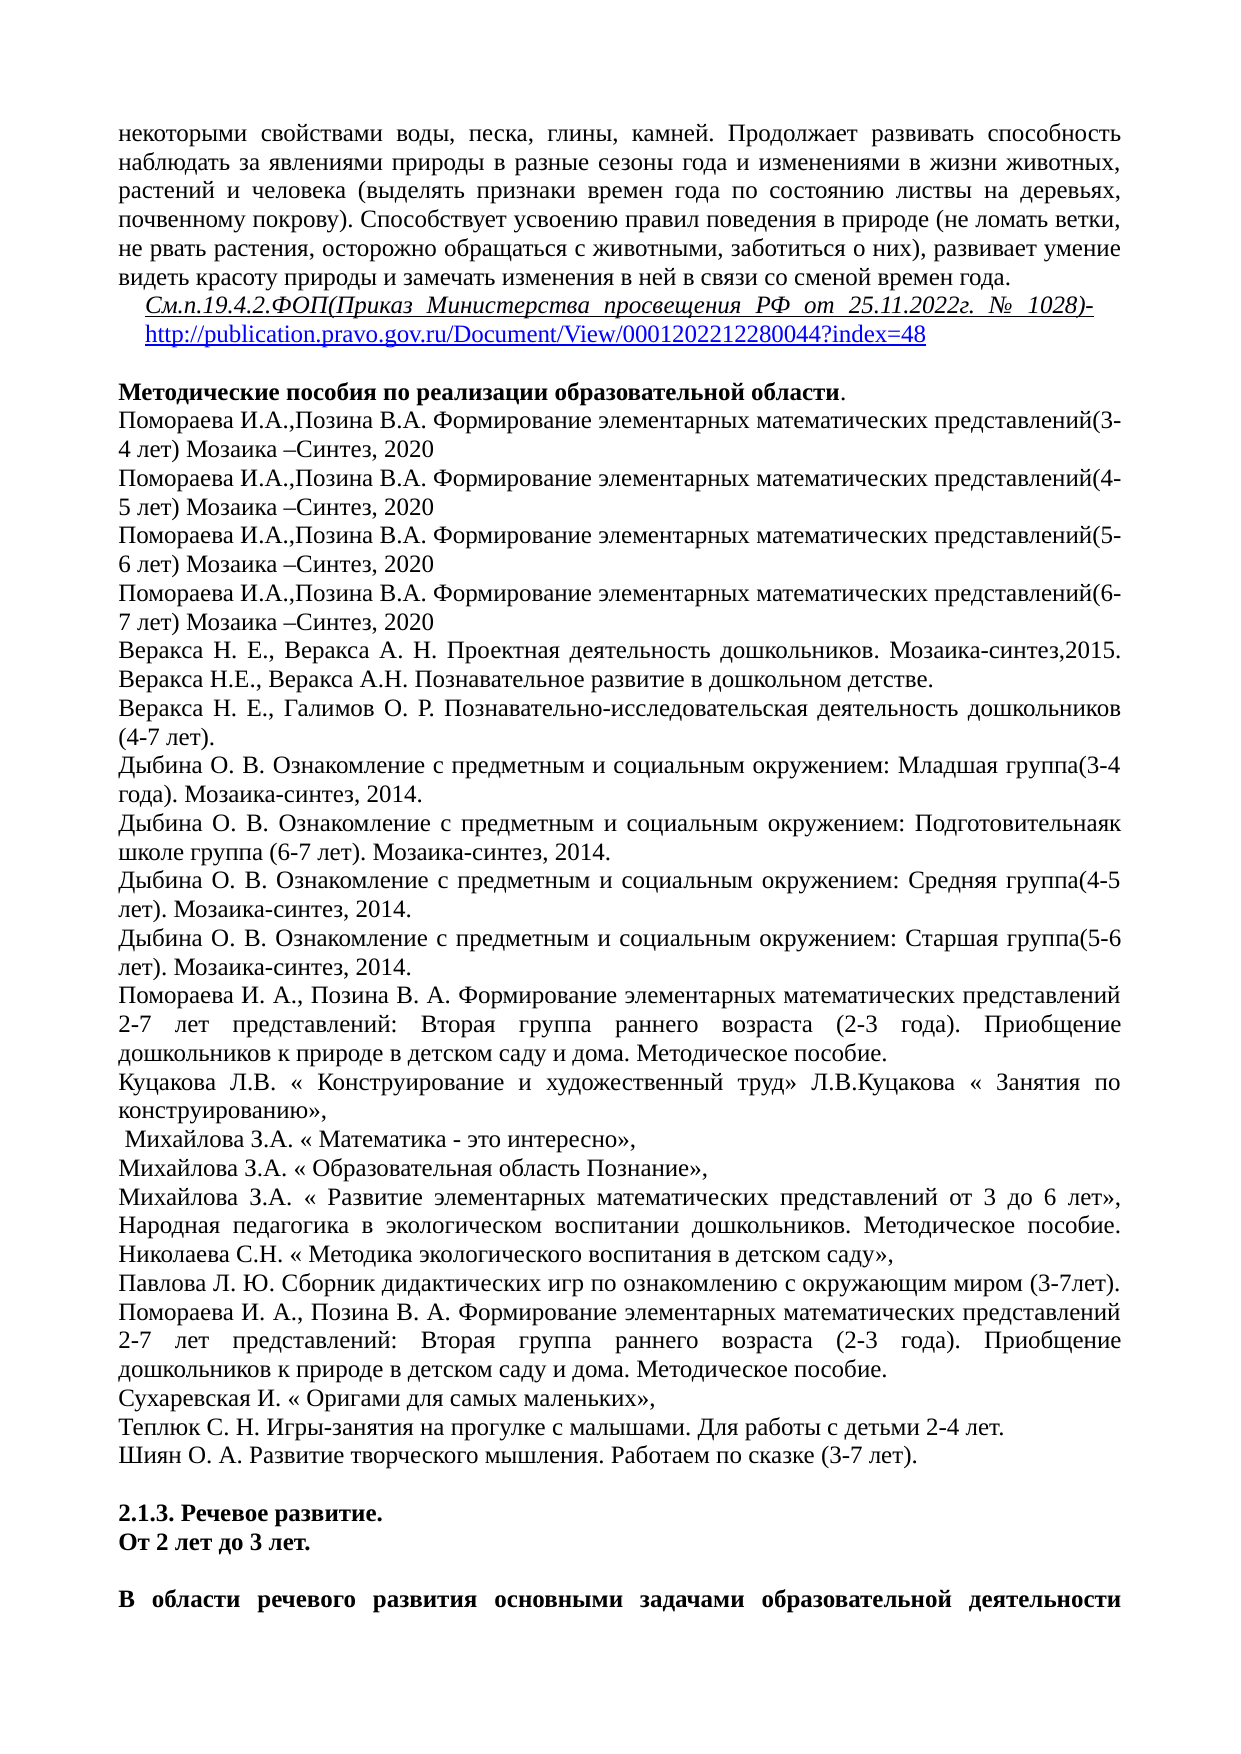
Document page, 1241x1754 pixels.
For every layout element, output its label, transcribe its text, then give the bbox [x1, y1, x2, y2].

text Веракса Н. Е., Галимов О. Р. Познавательно-исследовательская деятельность дошкольников (4-7 лет). [118, 693, 1122, 751]
text Помораева И.А.,Позина В.А. Формирование элементарных математических представлений(6-7 лет) Мозаика –Синтез, 2020 [118, 578, 1122, 636]
text Михайлова З.А. « Математика - это интересно», [118, 1124, 1122, 1153]
text Помораева И.А.,Позина В.А. Формирование элементарных математических представлений(5-6 лет) Мозаика –Синтез, 2020 [118, 521, 1122, 578]
text От 2 лет до 3 лет. [118, 1527, 1122, 1556]
text 2.1.3. Речевое развитие. [118, 1498, 1122, 1527]
text См.п.19.4.2.ФОП(Приказ Министерства просвещения РФ от 25.11.2022г. № 1028)- [145, 291, 1094, 316]
text Дыбина О. В. Ознакомление с предметным и социальным окружением: Подготовительнаяк школе группа (6-7 лет). Мозаика-синтез, 2014. [118, 808, 1122, 866]
text Теплюк С. Н. Игры-занятия на прогулке с малышами. Для работы с детьми 2-4 лет. [118, 1412, 1122, 1441]
text Дыбина О. В. Ознакомление с предметным и социальным окружением: Старшая группа(5-6 лет). Мозаика-синтез, 2014. [118, 923, 1122, 981]
text некоторыми свойствами воды, песка, глины, камней. Продолжает развивать способность наблюдать за явлениями природы в разные сезоны года и изменениями в жизни животных, растений и человека (выделять признаки времен года по состоянию листвы на деревьях, почвенному покрову). Способствует усвоению правил поведения в природе (не ломать ветки, не рвать растения, осторожно обращаться с животными, заботиться о них), развивает умение видеть красоту природы и замечать изменения в ней в связи со сменой времен года. [118, 118, 1122, 291]
text Михайлова З.А. « Развитие элементарных математических представлений от 3 до 6 лет», Народная педагогика в экологическом воспитании дошкольников. Методическое пособие. Николаева С.Н. « Методика экологического воспитания в детском саду», [118, 1182, 1122, 1268]
text Михайлова З.А. « Образовательная область Познание», [118, 1153, 1122, 1182]
text Помораева И.А.,Позина В.А. Формирование элементарных математических представлений(3-4 лет) Мозаика –Синтез, 2020 [118, 406, 1122, 463]
text Дыбина О. В. Ознакомление с предметным и социальным окружением: Средняя группа(4-5 лет). Мозаика-синтез, 2014. [118, 866, 1122, 923]
text Сухаревская И. « Оригами для самых маленьких», [118, 1383, 1122, 1412]
text Куцакова Л.В. « Конструирование и художественный труд» Л.В.Куцакова « Занятия по конструированию», [118, 1067, 1122, 1124]
text Веракса Н. Е., Веракса А. Н. Проектная деятельность дошкольников. Мозаика-синтез,2015. Веракса Н.Е., Веракса А.Н. Познавательное развитие в дошкольном детстве. [118, 636, 1122, 693]
text Павлова Л. Ю. Сборник дидактических игр по ознакомлению с окружающим миром (3-7лет). Помораева И. А., Позина В. А. Формирование элементарных математических представлений 2-7 лет представлений: Вторая группа раннего возраста (2-3 года). Приобщение дошкольников к природе в детском саду и дома. Методическое пособие. [118, 1268, 1122, 1383]
text Методические пособия по реализации образовательной области. [118, 377, 1122, 406]
text http://publication.pravo.gov.ru/Document/View/0001202212280044?index=48 [145, 317, 1094, 348]
text Помораева И.А.,Позина В.А. Формирование элементарных математических представлений(4-5 лет) Мозаика –Синтез, 2020 [118, 463, 1122, 521]
text Помораева И. А., Позина В. А. Формирование элементарных математических представлений 2-7 лет представлений: Вторая группа раннего возраста (2-3 года). Приобщение дошкольников к природе в детском саду и дома. Методическое пособие. [118, 981, 1122, 1067]
text Шиян О. А. Развитие творческого мышления. Работаем по сказке (3-7 лет). [118, 1441, 1122, 1469]
text В области речевого развития основными задачами образовательной деятельности [118, 1584, 1122, 1613]
text Дыбина О. В. Ознакомление с предметным и социальным окружением: Младшая группа(3-4 года). Мозаика-синтез, 2014. [118, 751, 1122, 808]
